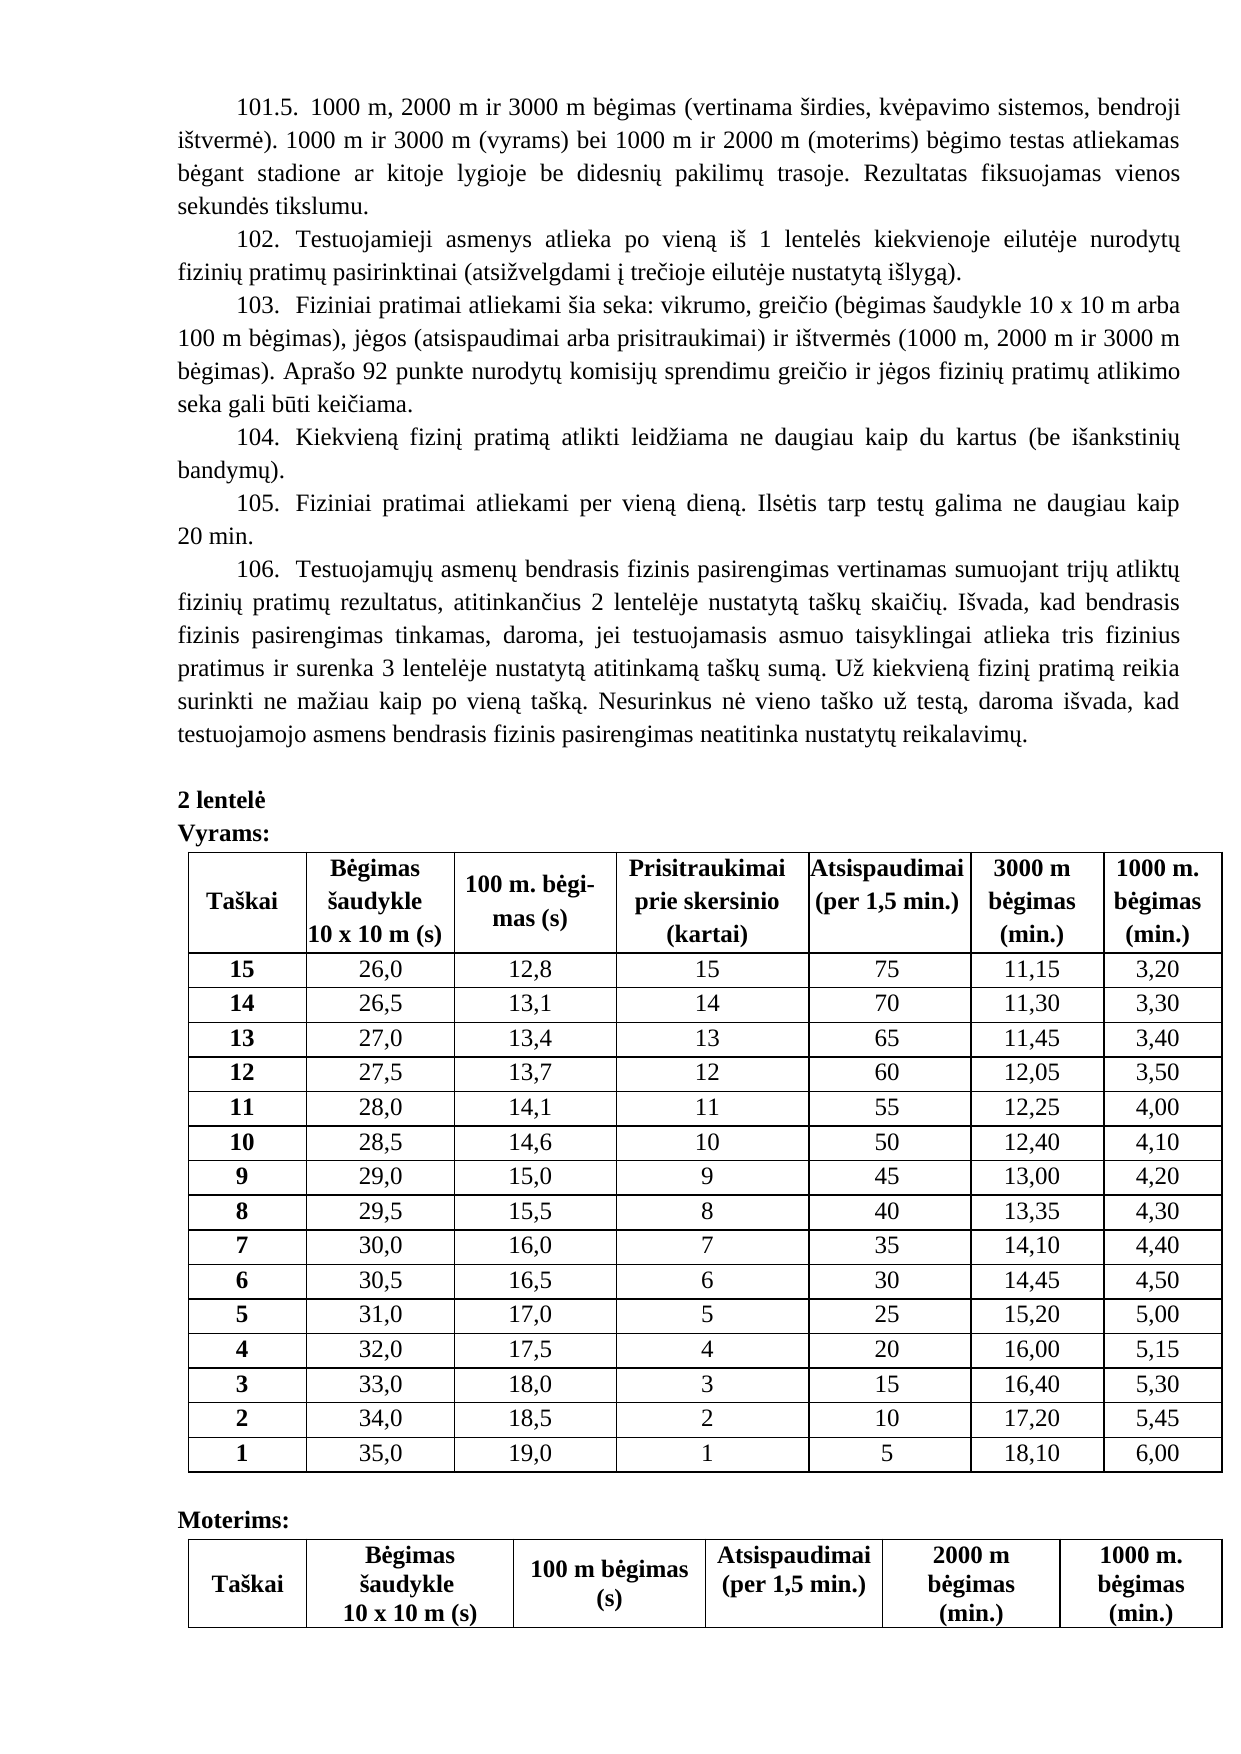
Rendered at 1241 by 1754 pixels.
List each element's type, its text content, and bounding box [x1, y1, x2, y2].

table_cell 4 [617, 1334, 808, 1367]
table_cell 11,30 [972, 988, 1103, 1021]
table_cell 33,0 [307, 1369, 454, 1402]
table_cell 13 [617, 1023, 808, 1056]
table_cell 13,7 [455, 1058, 616, 1091]
table_cell 15,5 [455, 1196, 616, 1229]
table_cell 11 [617, 1092, 808, 1125]
table_cell 14,45 [972, 1265, 1103, 1298]
table_cell 17,5 [455, 1334, 616, 1367]
table_cell 12,05 [972, 1058, 1103, 1091]
table_cell 16,5 [455, 1265, 616, 1298]
table_cell 1 [617, 1438, 808, 1471]
table_header Bėgimas šaudykle 10 x 10 m (s) [307, 853, 454, 952]
table_cell 3 [617, 1369, 808, 1402]
table_cell 45 [810, 1161, 970, 1194]
table_header Prisitraukimai prie skersinio (kartai) [617, 853, 808, 952]
table_cell 5 [810, 1438, 970, 1471]
table_cell 2 [189, 1403, 306, 1436]
table_cell 5,15 [1105, 1334, 1221, 1367]
table_cell 19,0 [455, 1438, 616, 1471]
table_cell 14,10 [972, 1231, 1103, 1263]
table_cell 34,0 [307, 1403, 454, 1436]
table_cell 29,5 [307, 1196, 454, 1229]
table_cell 8 [617, 1196, 808, 1229]
table_cell 15,0 [455, 1161, 616, 1194]
table_cell 7 [189, 1231, 306, 1263]
table_cell 4,10 [1105, 1127, 1221, 1160]
table_cell 17,0 [455, 1300, 616, 1333]
table_cell 4,40 [1105, 1231, 1221, 1263]
table_cell 11,45 [972, 1023, 1103, 1056]
table_cell 14,1 [455, 1092, 616, 1125]
table_cell 12,40 [972, 1127, 1103, 1160]
table_cell 10 [617, 1127, 808, 1160]
table_header 1000 m. bėgimas (min.) [1105, 853, 1221, 952]
table_cell 26,0 [307, 954, 454, 987]
text 2 lentelė [177, 786, 1181, 814]
table_cell 15,20 [972, 1300, 1103, 1333]
table_cell 14 [617, 988, 808, 1021]
table_header 1000 m. bėgimas (min.) [1061, 1540, 1221, 1626]
table_cell 2 [617, 1403, 808, 1436]
table_cell 1 [189, 1438, 306, 1471]
table_cell 13,00 [972, 1161, 1103, 1194]
table_cell 15 [189, 954, 306, 987]
table_cell 4 [189, 1334, 306, 1367]
text 104. Kiekvieną fizinį pratimą atlikti leidžiama ne daugiau kaip du kartus (be išankstinių bandymų). [177, 422, 1181, 484]
table_cell 10 [189, 1127, 306, 1160]
table_cell 3,20 [1105, 954, 1221, 987]
table_header 100 m bėgimas (s) [514, 1540, 705, 1626]
text 105. Fiziniai pratimai atliekami per vieną dieną. Ilsėtis tarp testų galima ne daugiau kaip 20 min. [177, 488, 1181, 550]
table_header 2000 m bėgimas (min.) [883, 1540, 1059, 1626]
table_cell 12 [617, 1058, 808, 1091]
table_cell 31,0 [307, 1300, 454, 1333]
table_cell 20 [810, 1334, 970, 1367]
table_cell 13,1 [455, 988, 616, 1021]
table_cell 35 [810, 1231, 970, 1263]
table_header Atsispaudimai (per 1,5 min.) [706, 1540, 882, 1626]
table_header Atsispaudimai (per 1,5 min.) [810, 853, 970, 952]
table_cell 6 [189, 1265, 306, 1298]
table_header Taškai [189, 1540, 306, 1626]
table_cell 15 [617, 954, 808, 987]
table_cell 75 [810, 954, 970, 987]
table_cell 3,30 [1105, 988, 1221, 1021]
table_cell 5,00 [1105, 1300, 1221, 1333]
table_cell 17,20 [972, 1403, 1103, 1436]
table_cell 4,20 [1105, 1161, 1221, 1194]
table_cell 12 [189, 1058, 306, 1091]
table_cell 11 [189, 1092, 306, 1125]
table_cell 60 [810, 1058, 970, 1091]
table_header 100 m. bėgi- mas (s) [455, 853, 616, 952]
text 102. Testuojamieji asmenys atlieka po vieną iš 1 lentelės kiekvienoje eilutėje nurodytų fizinių pratimų pasirinktinai (atsižvelgdami į trečioje eilutėje nustatytą išlygą). [177, 224, 1181, 286]
table_cell 16,0 [455, 1231, 616, 1263]
table_cell 6 [617, 1265, 808, 1298]
text 106. Testuojamųjų asmenų bendrasis fizinis pasirengimas vertinamas sumuojant trijų atliktų fizinių pratimų rezultatus, atitinkančius 2 lentelėje nustatytą taškų skaičių. Išvada, kad bendrasis fizinis pasirengimas tinkamas, daroma, jei testuojamasis asmuo taisyklingai atlieka tris fizinius pratimus ir surenka 3 lentelėje nustatytą atitinkamą taškų sumą. Už kiekvieną fizinį pratimą reikia surinkti ne mažiau kaip po vieną tašką. Nesurinkus nė vieno taško už testą, daroma išvada, kad testuojamojo asmens bendrasis fizinis pasirengimas neatitinka nustatytų reikalavimų. [177, 554, 1181, 748]
table_cell 50 [810, 1127, 970, 1160]
table_cell 27,0 [307, 1023, 454, 1056]
table_cell 16,40 [972, 1369, 1103, 1402]
text 101.5. 1000 m, 2000 m ir 3000 m bėgimas (vertinama širdies, kvėpavimo sistemos, bendroji ištvermė). 1000 m ir 3000 m (vyrams) bei 1000 m ir 2000 m (moterims) bėgimo testas atliekamas bėgant stadione ar kitoje lygioje be didesnių pakilimų trasoje. Rezultatas fiksuojamas vienos sekundės tikslumu. [177, 92, 1181, 220]
table_cell 30,0 [307, 1231, 454, 1263]
text 103. Fiziniai pratimai atliekami šia seka: vikrumo, greičio (bėgimas šaudykle 10 x 10 m arba 100 m bėgimas), jėgos (atsispaudimai arba prisitraukimai) ir ištvermės (1000 m, 2000 m ir 3000 m bėgimas). Aprašo 92 punkte nurodytų komisijų sprendimu greičio ir jėgos fizinių pratimų atlikimo seka gali būti keičiama. [177, 290, 1181, 418]
table_cell 3,50 [1105, 1058, 1221, 1091]
table_header 3000 m bėgimas (min.) [972, 853, 1103, 952]
table_cell 5,30 [1105, 1369, 1221, 1402]
table_cell 18,5 [455, 1403, 616, 1436]
table_cell 13,35 [972, 1196, 1103, 1229]
table_cell 25 [810, 1300, 970, 1333]
text Vyrams: [177, 818, 1181, 847]
table_cell 29,0 [307, 1161, 454, 1194]
table_cell 18,0 [455, 1369, 616, 1402]
table_cell 32,0 [307, 1334, 454, 1367]
table_cell 4,30 [1105, 1196, 1221, 1229]
table_cell 9 [617, 1161, 808, 1194]
table_cell 35,0 [307, 1438, 454, 1471]
table_cell 18,10 [972, 1438, 1103, 1471]
table_cell 55 [810, 1092, 970, 1125]
table_cell 14,6 [455, 1127, 616, 1160]
table_header Bėgimas šaudykle 10 x 10 m (s) [307, 1540, 513, 1626]
table_header Taškai [189, 853, 306, 952]
table_cell 15 [810, 1369, 970, 1402]
table_cell 10 [810, 1403, 970, 1436]
table_cell 12,25 [972, 1092, 1103, 1125]
table_cell 7 [617, 1231, 808, 1263]
table_cell 30,5 [307, 1265, 454, 1298]
table_cell 8 [189, 1196, 306, 1229]
table_cell 11,15 [972, 954, 1103, 987]
table_cell 12,8 [455, 954, 616, 987]
table_cell 9 [189, 1161, 306, 1194]
table_cell 4,00 [1105, 1092, 1221, 1125]
table_cell 28,0 [307, 1092, 454, 1125]
table_cell 16,00 [972, 1334, 1103, 1367]
table_cell 65 [810, 1023, 970, 1056]
table_cell 28,5 [307, 1127, 454, 1160]
table_cell 3 [189, 1369, 306, 1402]
table_cell 70 [810, 988, 970, 1021]
text Moterims: [177, 1506, 1181, 1534]
table_cell 5 [617, 1300, 808, 1333]
table_cell 4,50 [1105, 1265, 1221, 1298]
table_cell 14 [189, 988, 306, 1021]
table_cell 40 [810, 1196, 970, 1229]
table_cell 5,45 [1105, 1403, 1221, 1436]
table_cell 26,5 [307, 988, 454, 1021]
table_cell 6,00 [1105, 1438, 1221, 1471]
table_cell 13 [189, 1023, 306, 1056]
table_cell 5 [189, 1300, 306, 1333]
table_cell 30 [810, 1265, 970, 1298]
table_cell 3,40 [1105, 1023, 1221, 1056]
table_cell 13,4 [455, 1023, 616, 1056]
table_cell 27,5 [307, 1058, 454, 1091]
